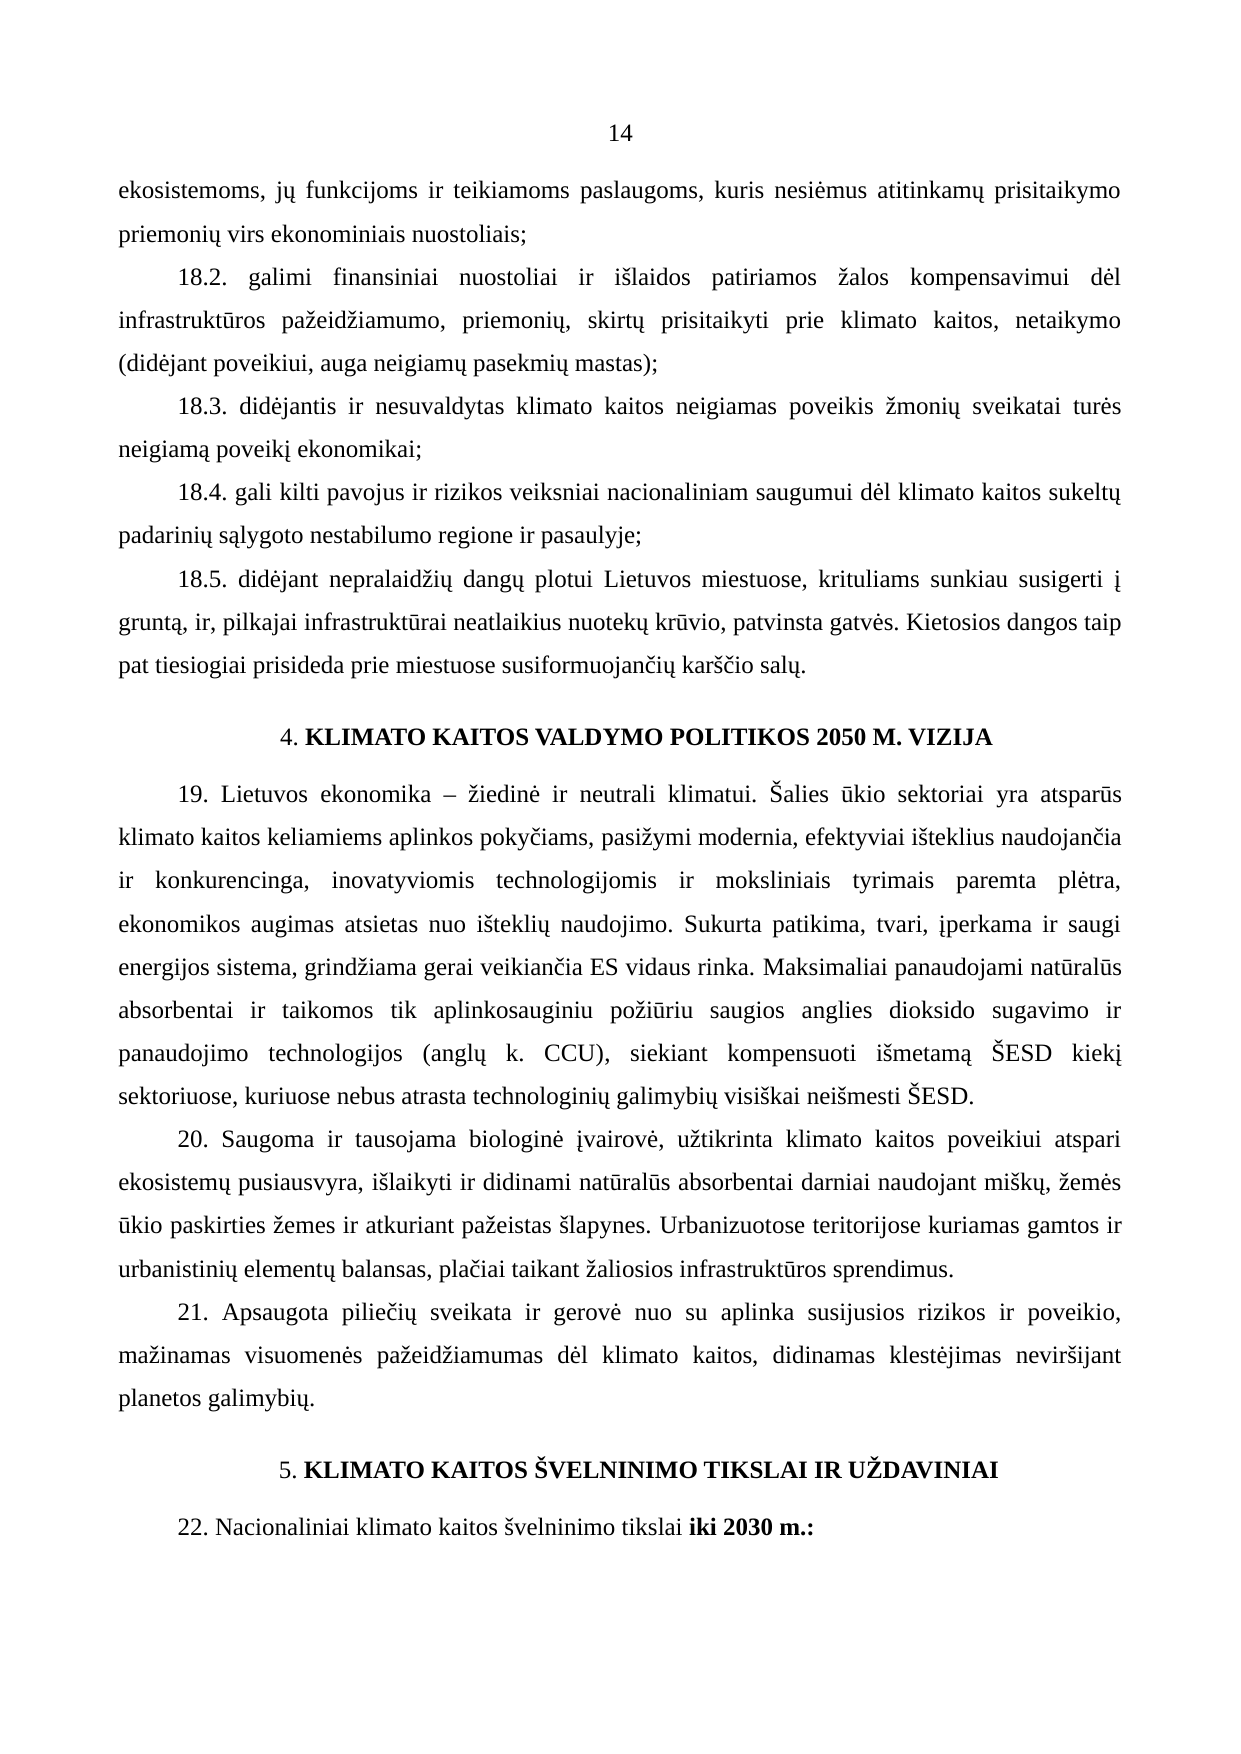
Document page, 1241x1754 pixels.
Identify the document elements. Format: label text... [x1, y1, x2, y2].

text ekosistemoms, jų funkcijoms ir teikiamoms paslaugoms, kuris nesiėmus atitinkamų prisitaikymo priemonių virs ekonominiais nuostoliais; [118, 176, 1122, 247]
text 4. KLIMATO KAITOS VALDYMO POLITIKOS 2050 M. VIZIJA [156, 722, 1122, 751]
text 19. Lietuvos ekonomika – žiedinė ir neutrali klimatui. Šalies ūkio sektoriai yra atsparūs klimato kaitos keliamiems aplinkos pokyčiams, pasižymi modernia, efektyviai išteklius naudojančia ir konkurencinga, inovatyviomis technologijomis ir moksliniais tyrimais paremta plėtra, ekonomikos augimas atsietas nuo išteklių naudojimo. Sukurta patikima, tvari, įperkama ir saugi energijos sistema, grindžiama gerai veikiančia ES vidaus rinka. Maksimaliai panaudojami natūralūs absorbentai ir taikomos tik aplinkosauginiu požiūriu saugios anglies dioksido sugavimo ir panaudojimo technologijos (anglų k. CCU), siekiant kompensuoti išmetamą ŠESD kiekį sektoriuose, kuriuose nebus atrasta technologinių galimybių visiškai neišmesti ŠESD. [118, 779, 1122, 1110]
text 18.4. gali kilti pavojus ir rizikos veiksniai nacionaliniam saugumui dėl klimato kaitos sukeltų padarinių sąlygoto nestabilumo regione ir pasaulyje; [118, 477, 1122, 549]
text 18.2. galimi finansiniai nuostoliai ir išlaidos patiriamos žalos kompensavimui dėl infrastruktūros pažeidžiamumo, priemonių, skirtų prisitaikyti prie klimato kaitos, netaikymo (didėjant poveikiui, auga neigiamų pasekmių mastas); [118, 262, 1122, 377]
text 5. KLIMATO KAITOS ŠVELNINIMO TIKSLAI IR UŽDAVINIAI [156, 1455, 1122, 1484]
text 22. Nacionaliniai klimato kaitos švelninimo tikslai iki 2030 m.: [118, 1512, 1122, 1541]
text 21. Apsaugota piliečių sveikata ir gerovė nuo su aplinka susijusios rizikos ir poveikio, mažinamas visuomenės pažeidžiamumas dėl klimato kaitos, didinamas klestėjimas neviršijant planetos galimybių. [118, 1297, 1122, 1412]
text 20. Saugoma ir tausojama biologinė įvairovė, užtikrinta klimato kaitos poveikiui atspari ekosistemų pusiausvyra, išlaikyti ir didinami natūralūs absorbentai darniai naudojant miškų, žemės ūkio paskirties žemes ir atkuriant pažeistas šlapynes. Urbanizuotose teritorijose kuriamas gamtos ir urbanistinių elementų balansas, plačiai taikant žaliosios infrastruktūros sprendimus. [118, 1124, 1122, 1282]
text 18.3. didėjantis ir nesuvaldytas klimato kaitos neigiamas poveikis žmonių sveikatai turės neigiamą poveikį ekonomikai; [118, 391, 1122, 463]
text 18.5. didėjant nepralaidžių dangų plotui Lietuvos miestuose, krituliams sunkiau susigerti į gruntą, ir, pilkajai infrastruktūrai neatlaikius nuotekų krūvio, patvinsta gatvės. Kietosios dangos taip pat tiesiogiai prisideda prie miestuose susiformuojančių karščio salų. [118, 564, 1122, 679]
